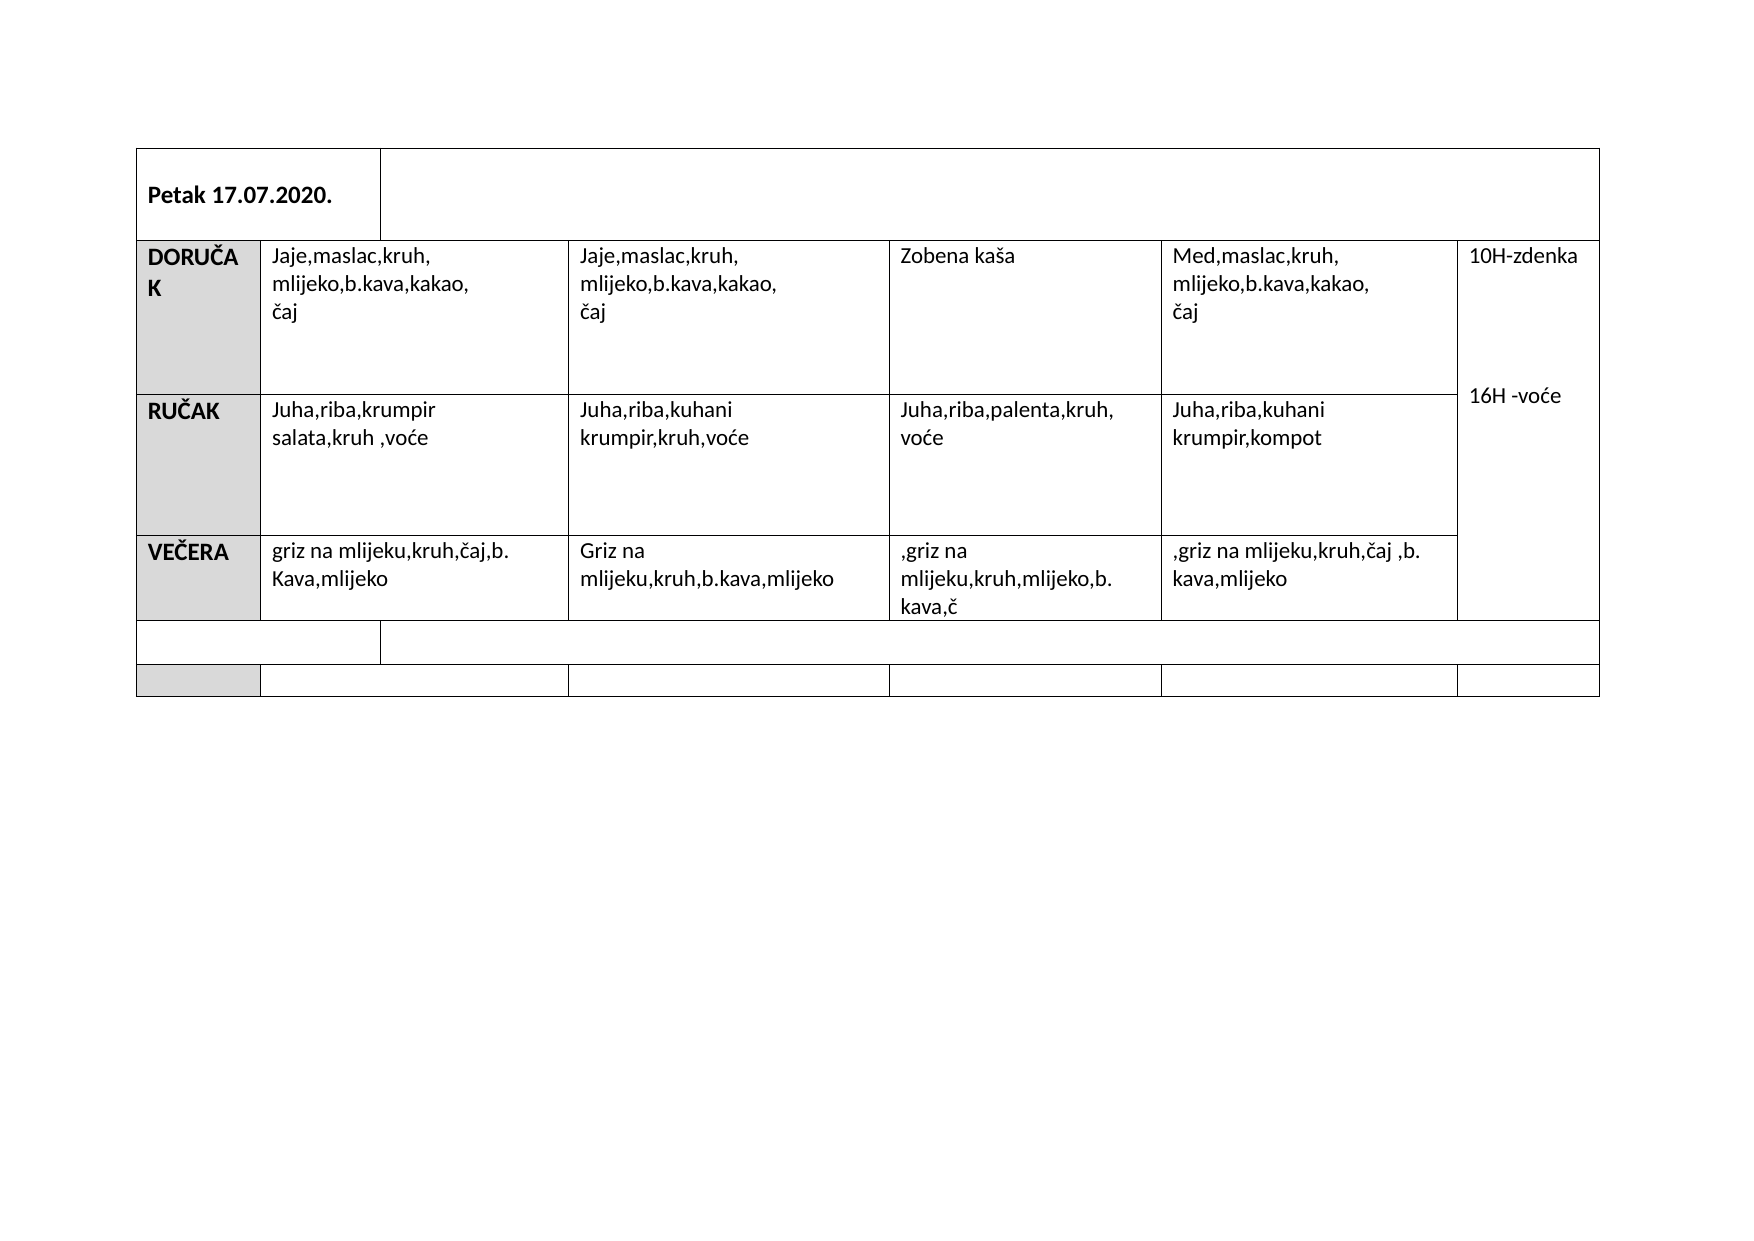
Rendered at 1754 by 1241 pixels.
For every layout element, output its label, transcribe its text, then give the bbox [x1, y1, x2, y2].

table_cell [137, 621, 380, 664]
table_cell [1162, 665, 1457, 696]
table_cell Med,maslac,kruh, mlijeko,b.kava,kakao, čaj [1162, 241, 1457, 394]
table_cell Juha,riba,kuhani krumpir,kompot [1162, 395, 1457, 535]
table_cell VEČERA [137, 536, 260, 620]
table_cell Jaje,maslac,kruh, mlijeko,b.kava,kakao, čaj [569, 241, 889, 394]
table_cell [261, 665, 568, 696]
table_cell 10H-zdenka 16H -voće [1458, 241, 1599, 620]
table_cell Juha,riba,palenta,kruh, voće [890, 395, 1161, 535]
table_cell [137, 665, 260, 696]
table_cell RUČAK [137, 395, 260, 535]
table_cell griz na mlijeku,kruh,čaj,b. Kava,mlijeko [261, 536, 568, 620]
table_cell Griz na mlijeku,kruh,b.kava,mlijeko [569, 536, 889, 620]
table_cell [890, 665, 1161, 696]
table_cell Jaje,maslac,kruh, mlijeko,b.kava,kakao, čaj [261, 241, 568, 394]
table_cell Juha,riba,krumpir salata,kruh ,voće [261, 395, 568, 535]
table_cell ,griz na mlijeku,kruh,mlijeko,b. kava,č [890, 536, 1161, 620]
table_cell DORUČAK [137, 241, 260, 394]
table_cell [1458, 665, 1599, 696]
table_cell [569, 665, 889, 696]
table_cell Petak 17.07.2020. [137, 149, 380, 240]
table_cell Juha,riba,kuhani krumpir,kruh,voće [569, 395, 889, 535]
table_cell Zobena kaša [890, 241, 1161, 394]
table_cell [381, 621, 1599, 664]
table_cell ,griz na mlijeku,kruh,čaj ,b. kava,mlijeko [1162, 536, 1457, 620]
table_cell [381, 149, 1599, 240]
